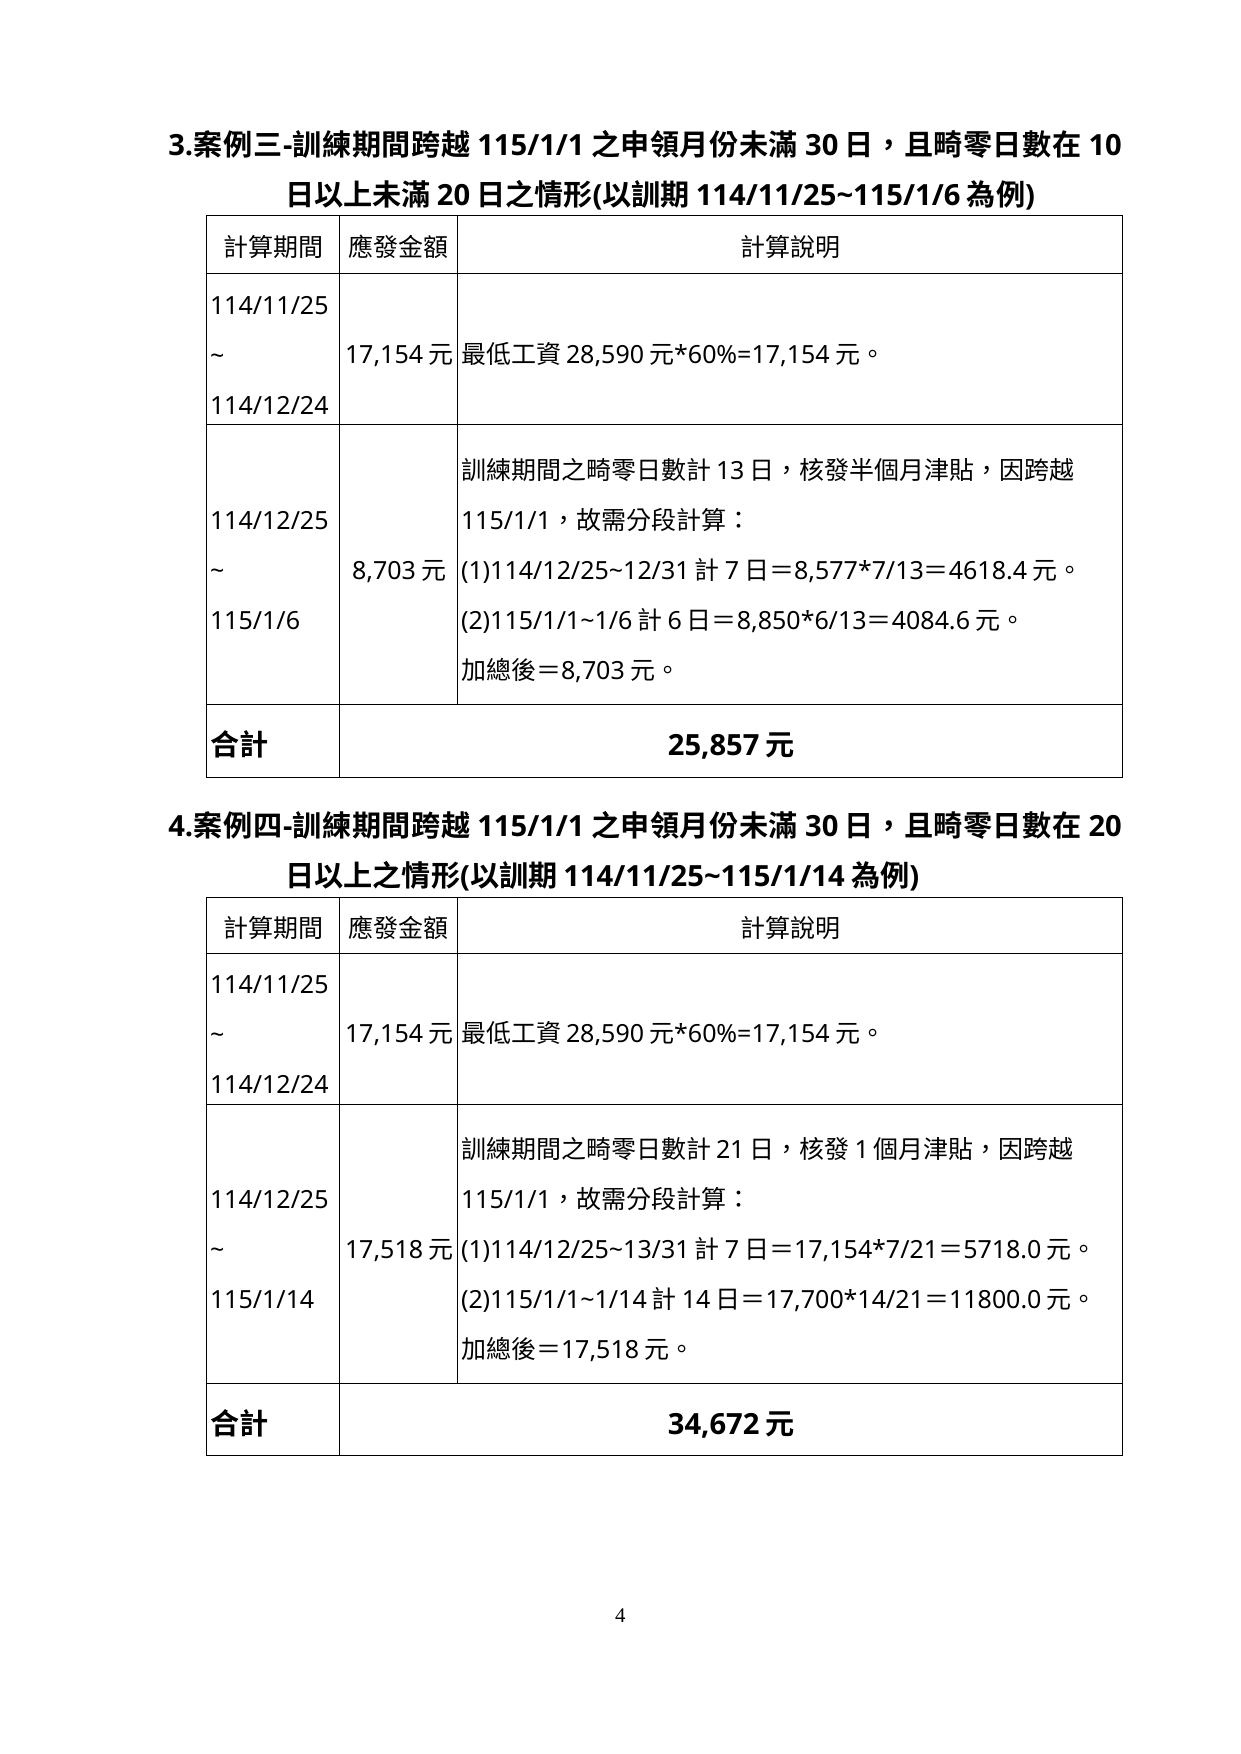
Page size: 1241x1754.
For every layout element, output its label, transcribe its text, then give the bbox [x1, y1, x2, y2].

table_cell 17,154元 [340, 274, 457, 424]
table_header 應發金額 [340, 216, 457, 273]
table_cell 17,518元 [340, 1105, 457, 1383]
table_cell 114/12/25~ 115/1/6 [207, 425, 339, 703]
table_cell 合計 [207, 1384, 339, 1454]
text 3.案例三-訓練期間跨越115/1/1之申領月份未滿30日，且畸零日數在10日以上未滿20日之情形(以訓期114/11/25~115/1/6為例) [168, 115, 1122, 215]
table_header 應發金額 [340, 898, 457, 952]
text 4.案例四-訓練期間跨越115/1/1之申領月份未滿30日，且畸零日數在20日以上之情形(以訓期114/11/25~115/1/14為例) [168, 797, 1122, 897]
table_header 計算說明 [458, 216, 1122, 273]
table_cell 訓練期間之畸零日數計13日，核發半個月津貼，因跨越115/1/1，故需分段計算： (1)114/12/25~12/31計7日＝8,577*7/13＝4618.4元。 (2)115/1/1~1/6計6日＝8,850*6/13＝4084.6元。 加總後＝8,703元。 [458, 425, 1122, 703]
table_header 計算期間 [207, 898, 339, 952]
table_cell 最低工資28,590元*60%=17,154元。 [458, 274, 1122, 424]
table_header 計算期間 [207, 216, 339, 273]
table_cell 25,857元 [340, 705, 1122, 777]
table_cell 8,703元 [340, 425, 457, 703]
table_cell 17,154元 [340, 954, 457, 1103]
table_cell 114/11/25~ 114/12/24 [207, 954, 339, 1103]
table_cell 114/11/25~ 114/12/24 [207, 274, 339, 424]
table_cell 34,672元 [340, 1384, 1122, 1454]
table_cell 合計 [207, 705, 339, 777]
table_cell 最低工資28,590元*60%=17,154元。 [458, 954, 1122, 1103]
table_cell 114/12/25~ 115/1/14 [207, 1105, 339, 1383]
table_cell 訓練期間之畸零日數計21日，核發1個月津貼，因跨越115/1/1，故需分段計算： (1)114/12/25~13/31計7日＝17,154*7/21＝5718.0元。 (2)115/1/1~1/14計14日＝17,700*14/21＝11800.0元。 加總後＝17,518元。 [458, 1105, 1122, 1383]
table_header 計算說明 [458, 898, 1122, 952]
